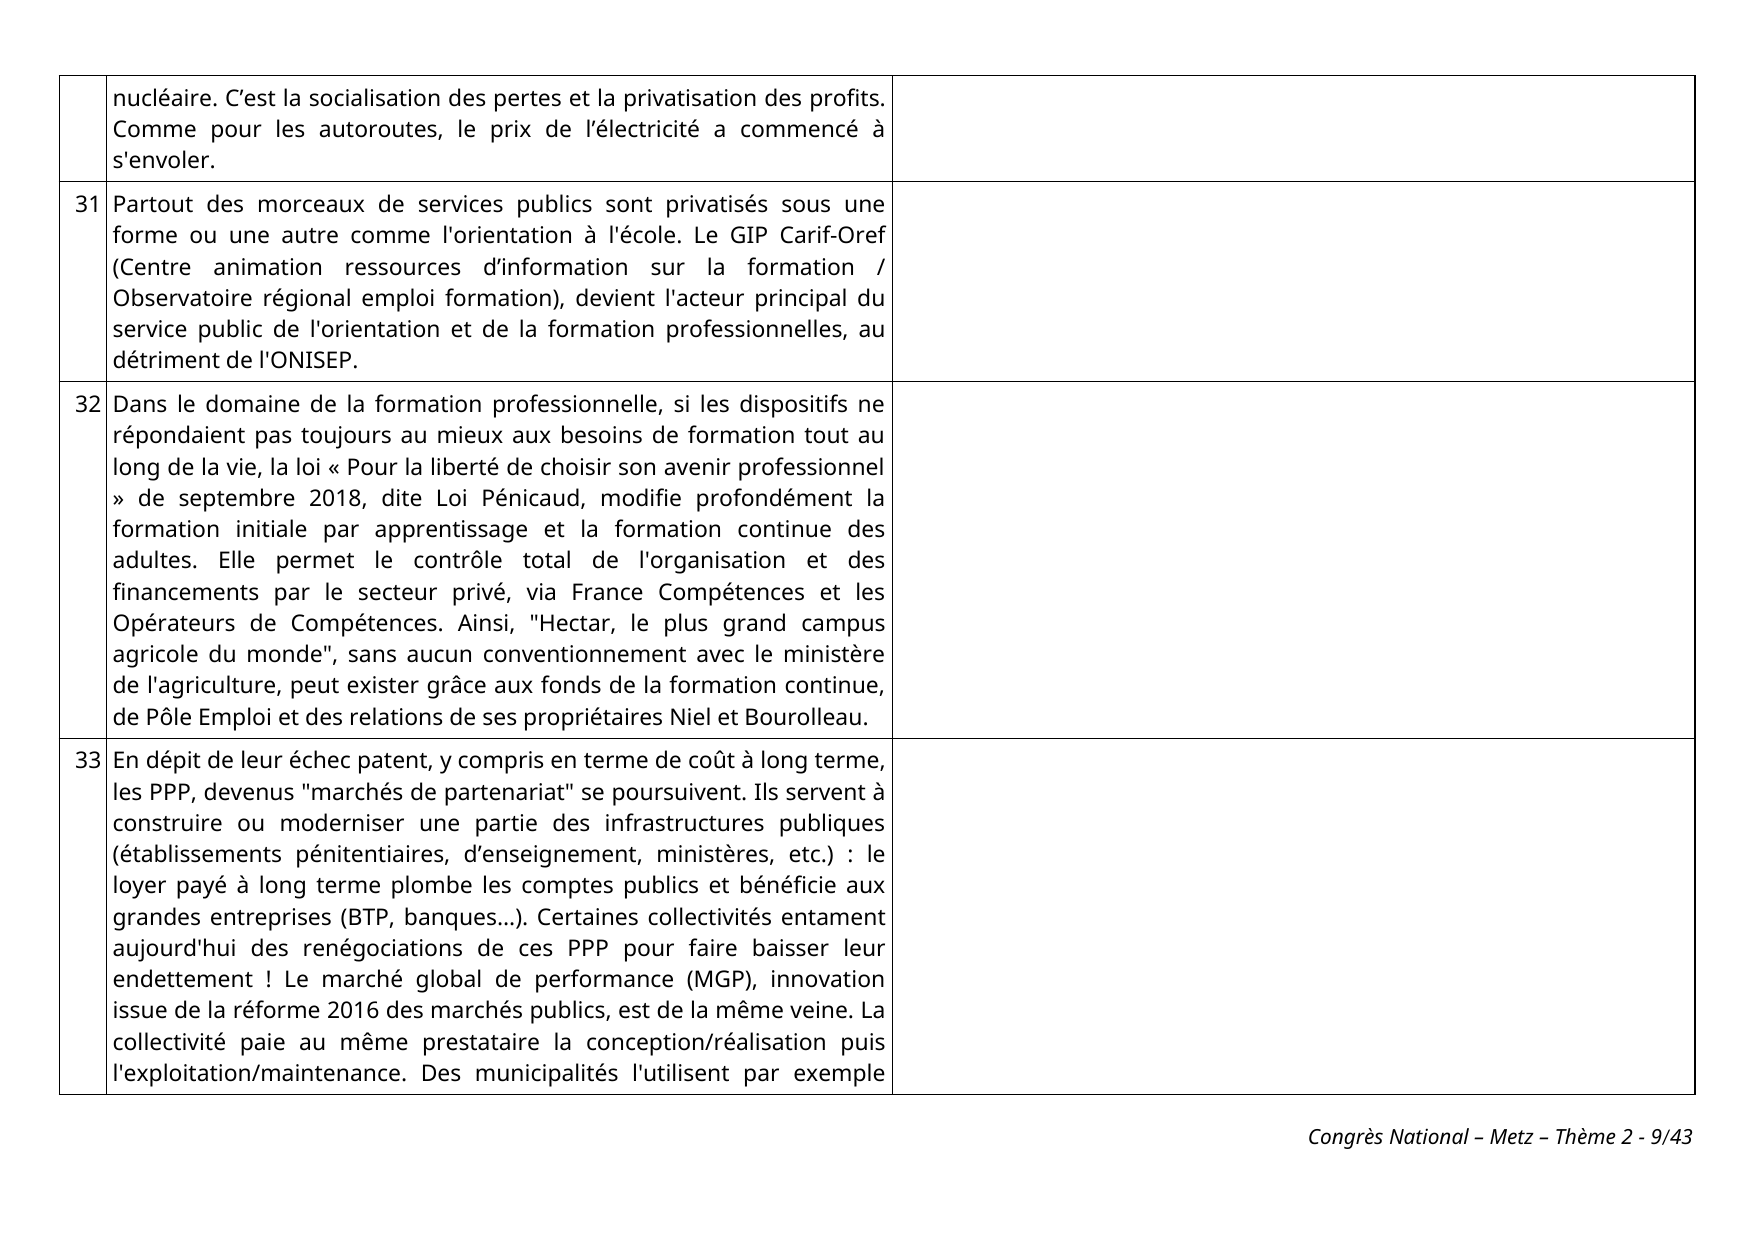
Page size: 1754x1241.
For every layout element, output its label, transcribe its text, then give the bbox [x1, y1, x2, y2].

table_cell 33 [60, 739, 106, 1094]
table_cell [60, 76, 106, 181]
table_cell 31 [60, 182, 106, 381]
table_cell [893, 382, 1694, 737]
table_cell [893, 76, 1694, 181]
table_cell [893, 182, 1694, 381]
table_cell En dépit de leur échec patent, y compris en terme de coût à long terme, les PPP, devenus "marchés de partenariat" se poursuivent. Ils servent à construire ou moderniser une partie des infrastructures publiques (établissements pénitentiaires, d’enseignement, ministères, etc.) : le loyer payé à long terme plombe les comptes publics et bénéficie aux grandes entreprises (BTP, banques…). Certaines collectivités entament aujourd'hui des renégociations de ces PPP pour faire baisser leur endettement ! Le marché global de performance (MGP), innovation issue de la réforme 2016 des marchés publics, est de la même veine. La collectivité paie au même prestataire la conception/réalisation puis l'exploitation/maintenance. Des municipalités l'utilisent par exemple [107, 739, 892, 1094]
table_cell [893, 739, 1694, 1094]
table_cell Partout des morceaux de services publics sont privatisés sous une forme ou une autre comme l'orientation à l'école. Le GIP Carif-Oref (Centre animation ressources d’information sur la formation / Observatoire régional emploi formation), devient l'acteur principal du service public de l'orientation et de la formation professionnelles, au détriment de l'ONISEP. [107, 182, 892, 381]
table_cell Dans le domaine de la formation professionnelle, si les dispositifs ne répondaient pas toujours au mieux aux besoins de formation tout au long de la vie, la loi « Pour la liberté de choisir son avenir professionnel » de septembre 2018, dite Loi Pénicaud, modifie profondément la formation initiale par apprentissage et la formation continue des adultes. Elle permet le contrôle total de l'organisation et des financements par le secteur privé, via France Compétences et les Opérateurs de Compétences. Ainsi, "Hectar, le plus grand campus agricole du monde", sans aucun conventionnement avec le ministère de l'agriculture, peut exister grâce aux fonds de la formation continue, de Pôle Emploi et des relations de ses propriétaires Niel et Bourolleau. [107, 382, 892, 737]
table_cell nucléaire. C’est la socialisation des pertes et la privatisation des profits. Comme pour les autoroutes, le prix de l’électricité a commencé à s'envoler. [107, 76, 892, 181]
table_cell 32 [60, 382, 106, 737]
